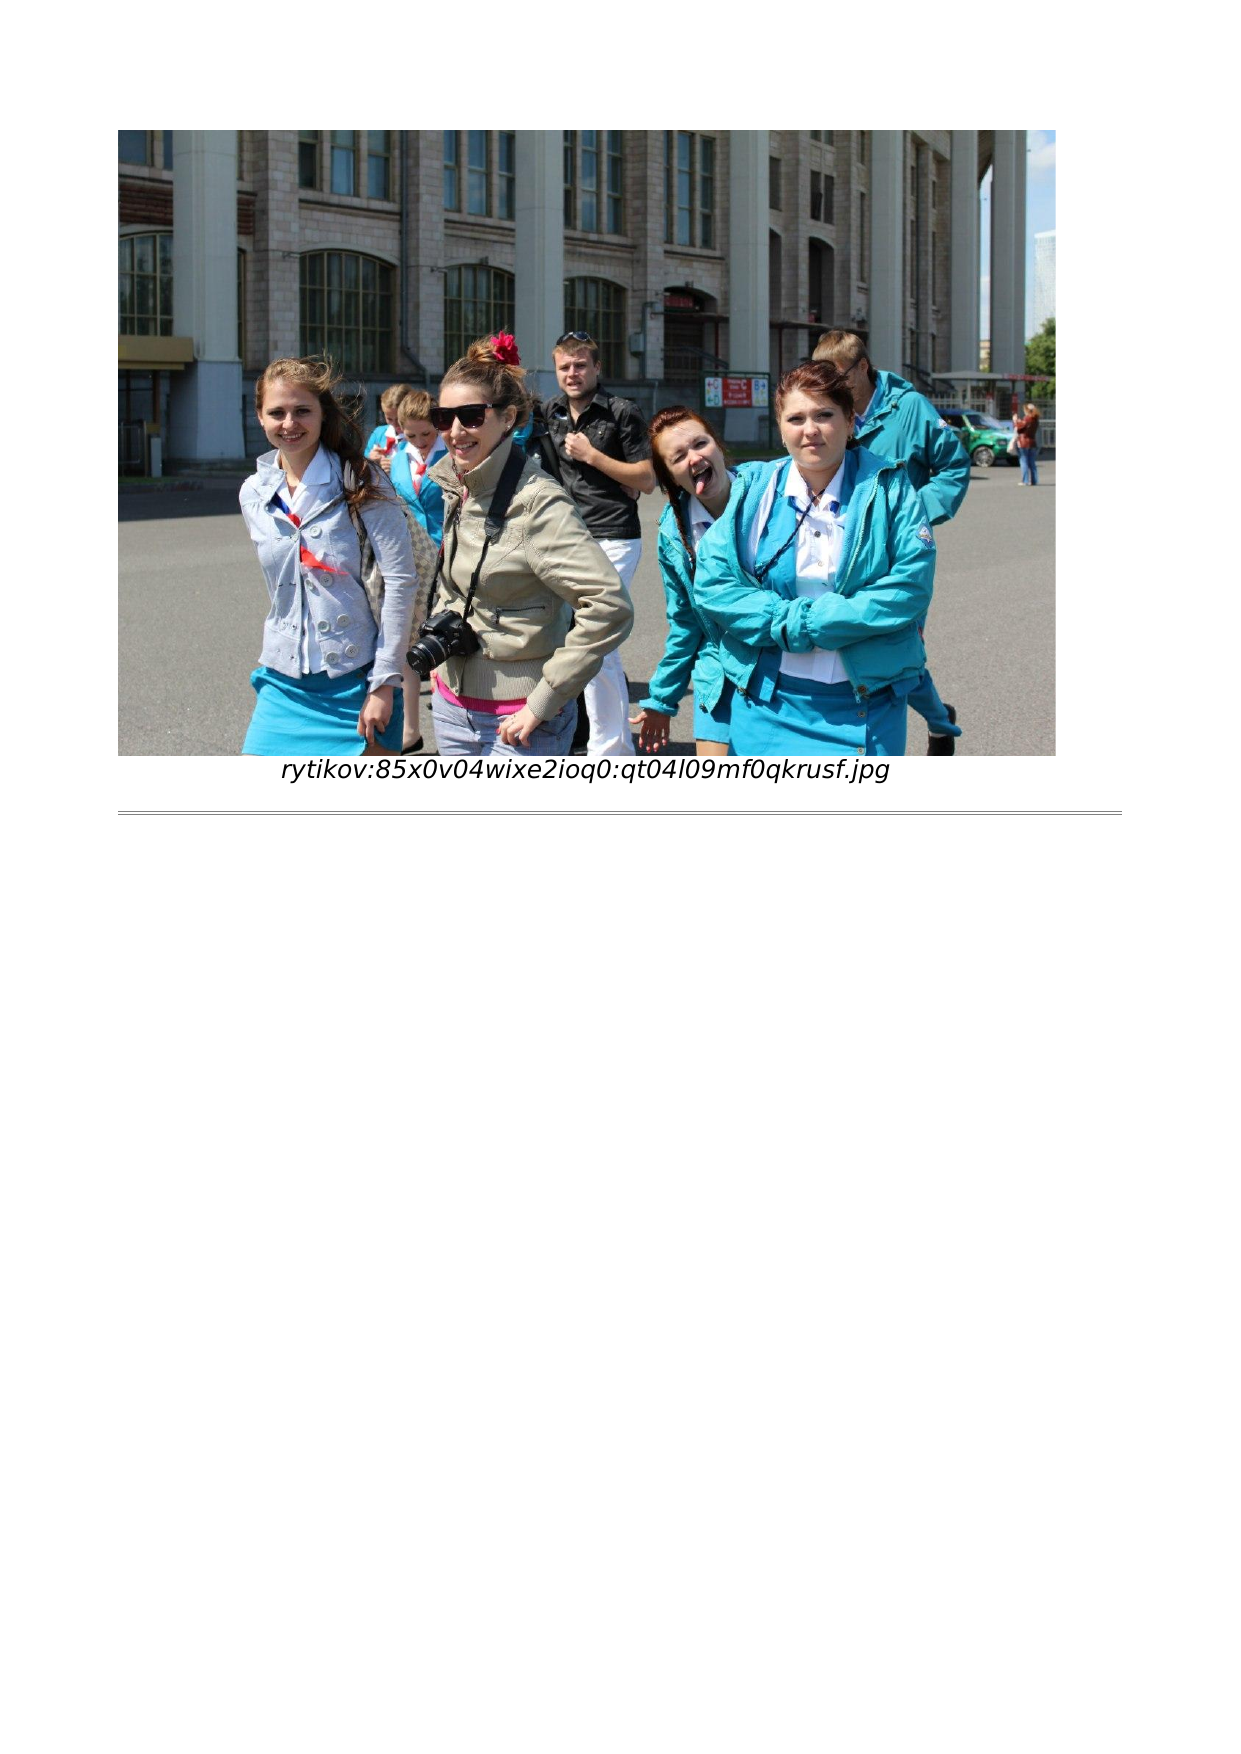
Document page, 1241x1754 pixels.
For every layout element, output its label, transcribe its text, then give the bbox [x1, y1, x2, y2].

text rytikov:85x0v04wixe2ioq0:qt04l09mf0qkrusf.jpg [118, 756, 1056, 784]
picture [118, 130, 1056, 756]
